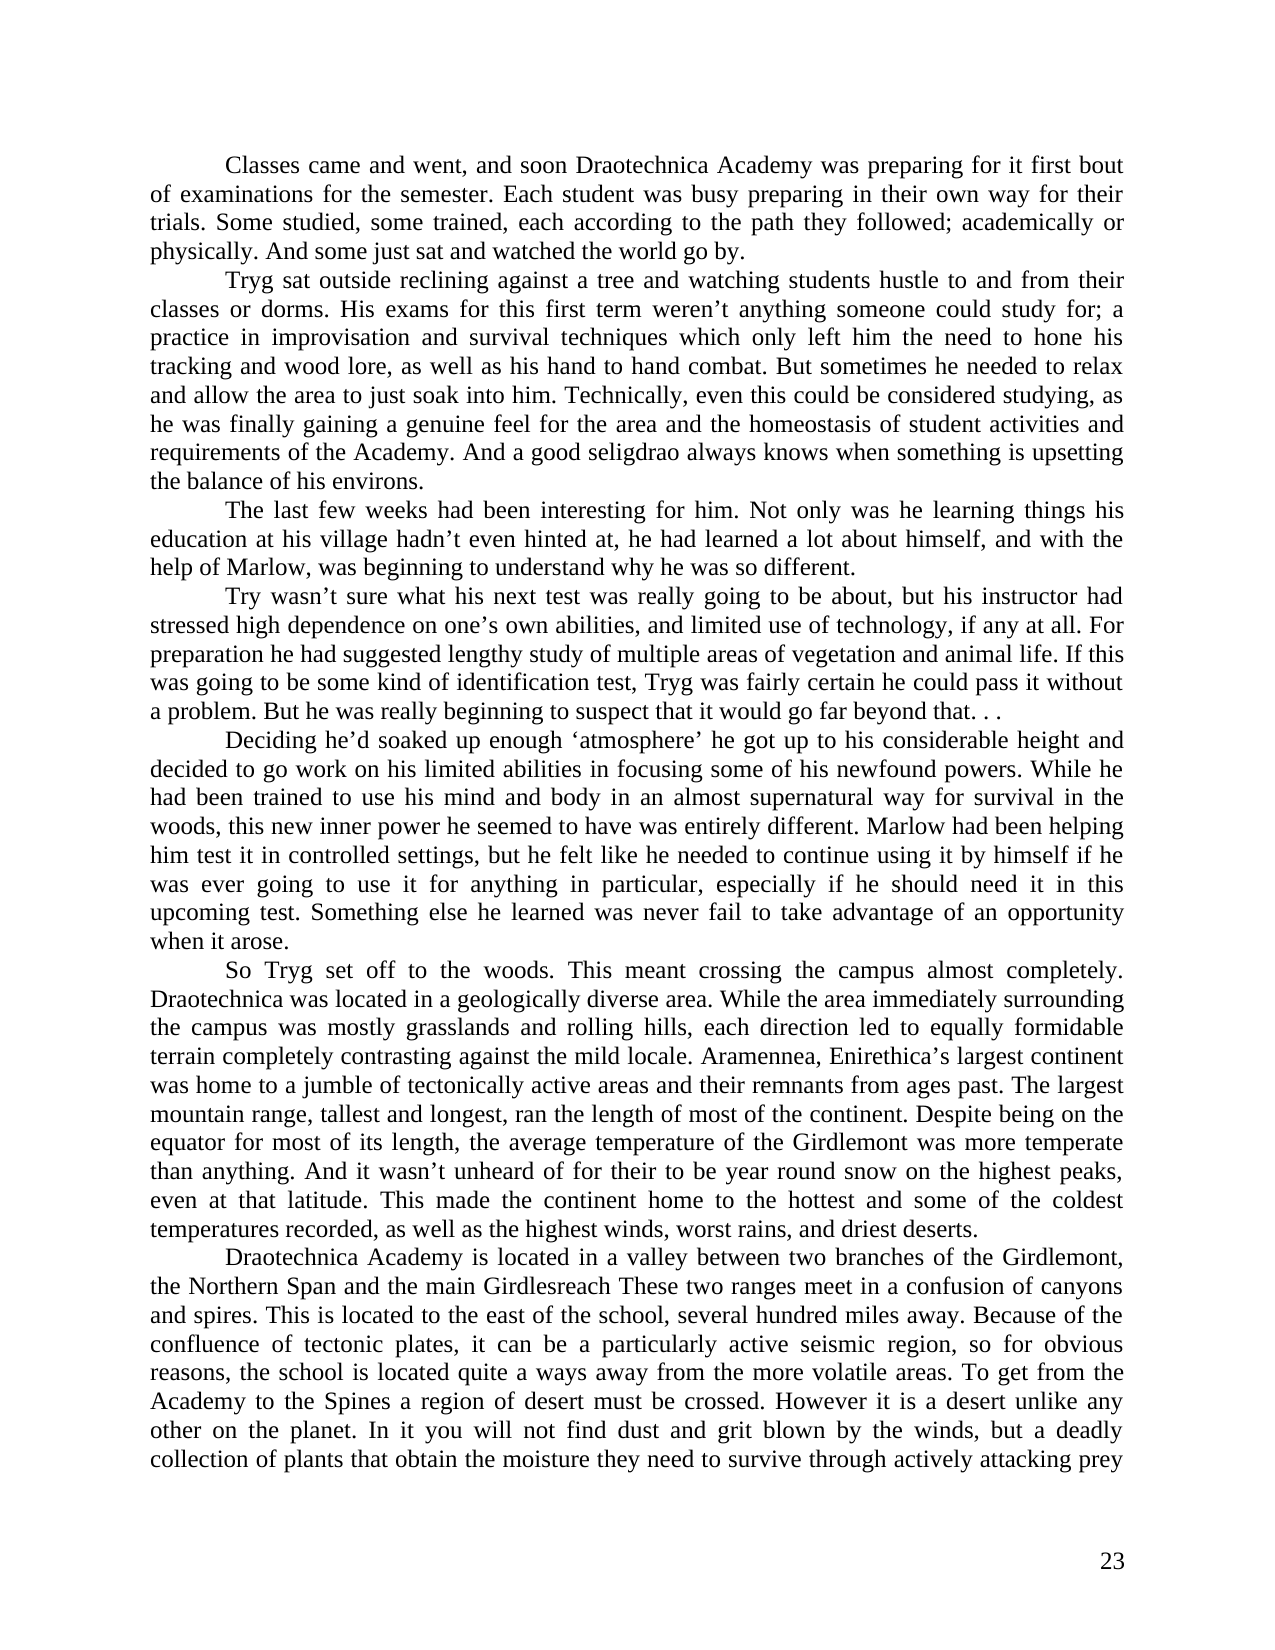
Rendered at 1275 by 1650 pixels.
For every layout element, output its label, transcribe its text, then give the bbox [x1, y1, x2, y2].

text Deciding he’d soaked up enough ‘atmosphere’ he got up to his considerable height and decided to go work on his limited abilities in focusing some of his newfound powers. While he had been trained to use his mind and body in an almost supernatural way for survival in the woods, this new inner power he seemed to have was entirely different. Marlow had been helping him test it in controlled settings, but he felt like he needed to continue using it by himself if he was ever going to use it for anything in particular, especially if he should need it in this upcoming test. Something else he learned was never fail to take advantage of an opportunity when it arose. [150, 725, 1125, 955]
text So Tryg set off to the woods. This meant crossing the campus almost completely. Draotechnica was located in a geologically diverse area. While the area immediately surrounding the campus was mostly grasslands and rolling hills, each direction led to equally formidable terrain completely contrasting against the mild locale. Aramennea, Enirethica’s largest continent was home to a jumble of tectonically active areas and their remnants from ages past. The largest mountain range, tallest and longest, ran the length of most of the continent. Despite being on the equator for most of its length, the average temperature of the Girdlemont was more temperate than anything. And it wasn’t unheard of for their to be year round snow on the highest peaks, even at that latitude. This made the continent home to the hottest and some of the coldest temperatures recorded, as well as the highest winds, worst rains, and driest deserts. [150, 955, 1125, 1242]
text Draotechnica Academy is located in a valley between two branches of the Girdlemont, the Northern Span and the main Girdlesreach These two ranges meet in a confusion of canyons and spires. This is located to the east of the school, several hundred miles away. Because of the confluence of tectonic plates, it can be a particularly active seismic region, so for obvious reasons, the school is located quite a ways away from the more volatile areas. To get from the Academy to the Spines a region of desert must be crossed. However it is a desert unlike any other on the planet. In it you will not find dust and grit blown by the winds, but a deadly collection of plants that obtain the moisture they need to survive through actively attacking prey [150, 1242, 1125, 1472]
text Classes came and went, and soon Draotechnica Academy was preparing for it first bout of examinations for the semester. Each student was busy preparing in their own way for their trials. Some studied, some trained, each according to the path they followed; academically or physically. And some just sat and watched the world go by. [150, 150, 1125, 265]
text Try wasn’t sure what his next test was really going to be about, but his instructor had stressed high dependence on one’s own abilities, and limited use of technology, if any at all. For preparation he had suggested lengthy study of multiple areas of vegetation and animal life. If this was going to be some kind of identification test, Tryg was fairly certain he could pass it without a problem. But he was really beginning to suspect that it would go far beyond that. . . [150, 581, 1125, 725]
text Tryg sat outside reclining against a tree and watching students hustle to and from their classes or dorms. His exams for this first term weren’t anything someone could study for; a practice in improvisation and survival techniques which only left him the need to hone his tracking and wood lore, as well as his hand to hand combat. But sometimes he needed to relax and allow the area to just soak into him. Technically, even this could be considered studying, as he was finally gaining a genuine feel for the area and the homeostasis of student activities and requirements of the Academy. And a good seligdrao always knows when something is upsetting the balance of his environs. [150, 265, 1125, 495]
text The last few weeks had been interesting for him. Not only was he learning things his education at his village hadn’t even hinted at, he had learned a lot about himself, and with the help of Marlow, was beginning to understand why he was so different. [150, 495, 1125, 581]
